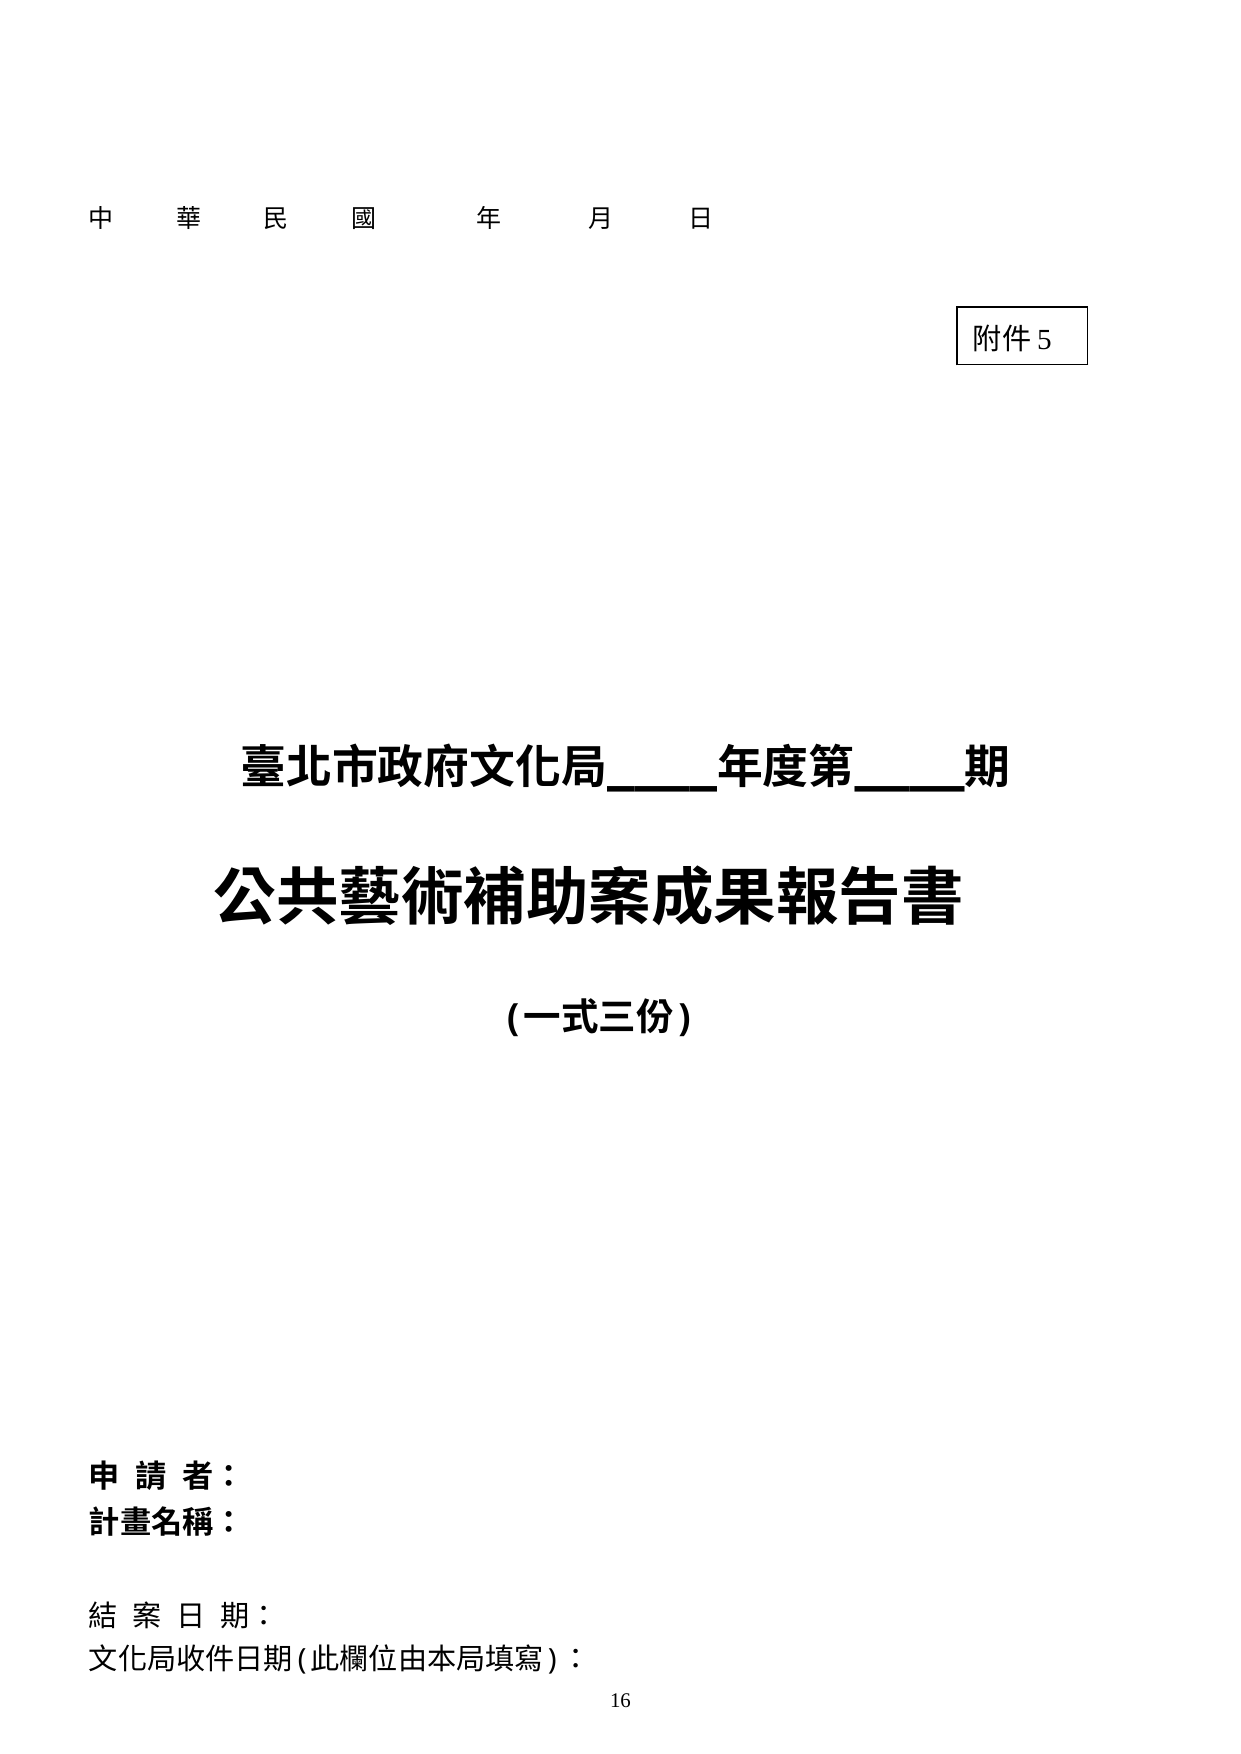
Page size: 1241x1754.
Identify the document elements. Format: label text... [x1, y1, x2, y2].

text 計畫名稱： [89, 1497, 1152, 1542]
text 文化局收件日期(此欄位由本局填寫)： [89, 1635, 1152, 1678]
text 結 案 日 期： [89, 1593, 1152, 1635]
text 中 華 民 國 年 月 日 [89, 199, 1152, 235]
text 申 請 者： [89, 1452, 1152, 1497]
text 臺北市政府文化局____年度第____期 [89, 730, 1010, 797]
text 公共藝術補助案成果報告書 [89, 847, 1152, 937]
text (一式三份) [89, 987, 1152, 1042]
text 附件5 [973, 315, 1072, 356]
